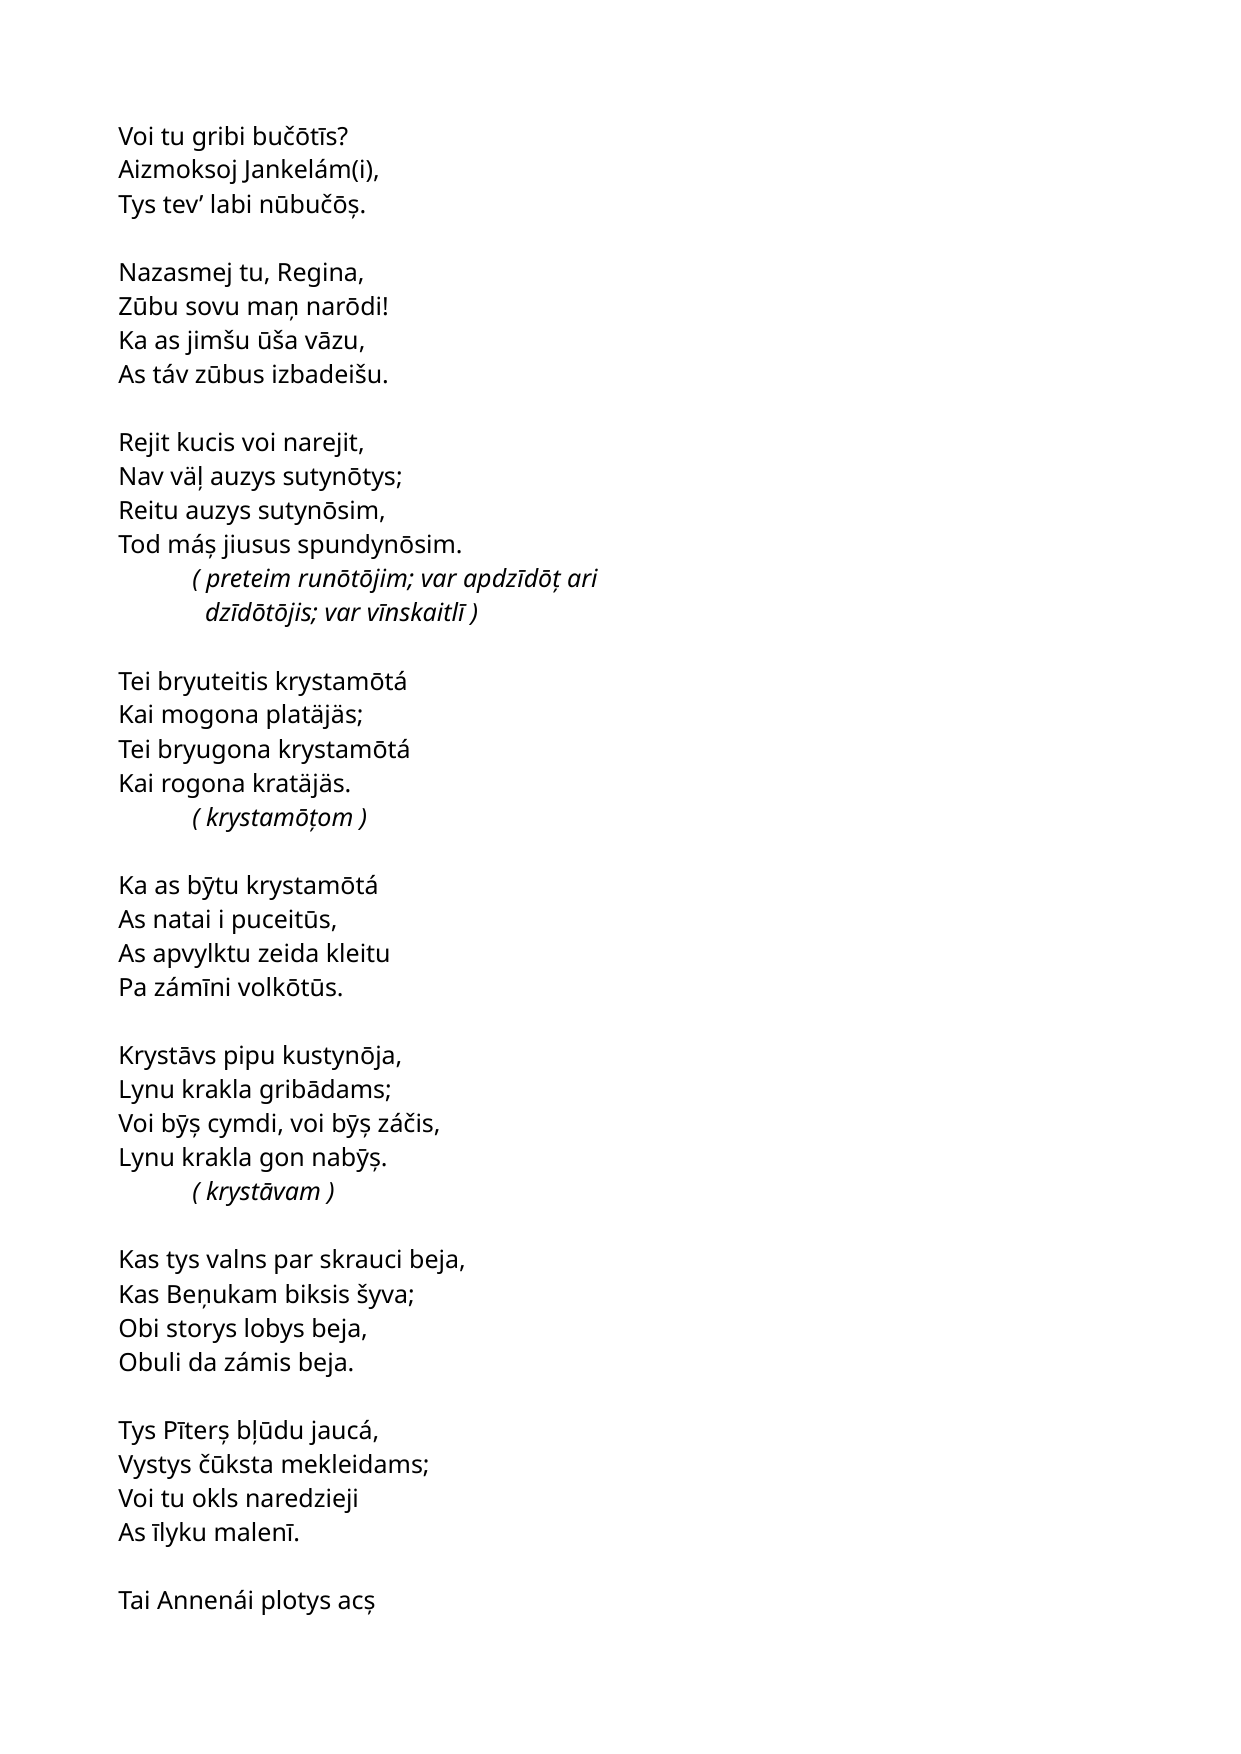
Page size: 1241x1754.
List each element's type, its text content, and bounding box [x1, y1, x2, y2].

text Lynu krakla gribādams; [118, 1072, 1122, 1106]
text Ka as jimšu ūša vāzu, [118, 322, 1122, 357]
text Voi tu gribi bučōtīs? [118, 118, 1122, 152]
text Reitu auzys sutynōsim, [118, 493, 1122, 527]
text Vystys čūksta mekleidams; [118, 1447, 1122, 1481]
text Tei bryugona krystamōtá [118, 731, 1122, 765]
text Kas tys valns par skrauci beja, [118, 1242, 1122, 1276]
text Kai mogona platäjäs; [118, 697, 1122, 731]
text Pa zámīni volkōtūs. [118, 970, 1122, 1004]
text Lynu krakla gon nabȳș. [118, 1140, 1122, 1174]
text Obi storys lobys beja, [118, 1310, 1122, 1344]
text Voi bȳș cymdi, voi bȳș záčis, [118, 1106, 1122, 1140]
text Zūbu sovu maņ narōdi! [118, 288, 1122, 322]
text Ka as bȳtu krystamōtá [118, 867, 1122, 902]
text Tod máș jiusus spundynōsim. [118, 527, 1122, 561]
text As natai i puceitūs, [118, 902, 1122, 936]
text ( krystāvam ) [118, 1174, 1122, 1208]
text Voi tu okls naredzieji [118, 1481, 1122, 1515]
text Tys Pīterș bļūdu jaucá, [118, 1412, 1122, 1447]
text Tai Annenái plotys acș [118, 1583, 1122, 1617]
text As apvylktu zeida kleitu [118, 936, 1122, 970]
text Tei bryuteitis krystamōtá [118, 663, 1122, 697]
text As táv zūbus izbadeišu. [118, 357, 1122, 391]
text Krystāvs pipu kustynōja, [118, 1038, 1122, 1072]
text Aizmoksoj Jankelám(i), [118, 152, 1122, 186]
text ( krystamōțom ) [118, 799, 1122, 833]
text Kai rogona kratäjäs. [118, 765, 1122, 799]
text dzīdōtōjis; var vīnskaitlī ) [118, 595, 1122, 629]
text As īlyku malenī. [118, 1515, 1122, 1549]
text Tys tev’ labi nūbučōș. [118, 186, 1122, 220]
text Rejit kucis voi narejit, [118, 425, 1122, 459]
text Nazasmej tu, Regina, [118, 254, 1122, 288]
text Nav väļ auzys sutynōtys; [118, 459, 1122, 493]
text Kas Beņukam biksis šyva; [118, 1276, 1122, 1310]
text ( preteim runōtōjim; var apdzīdōț ari [118, 561, 1122, 595]
text Obuli da zámis beja. [118, 1344, 1122, 1378]
